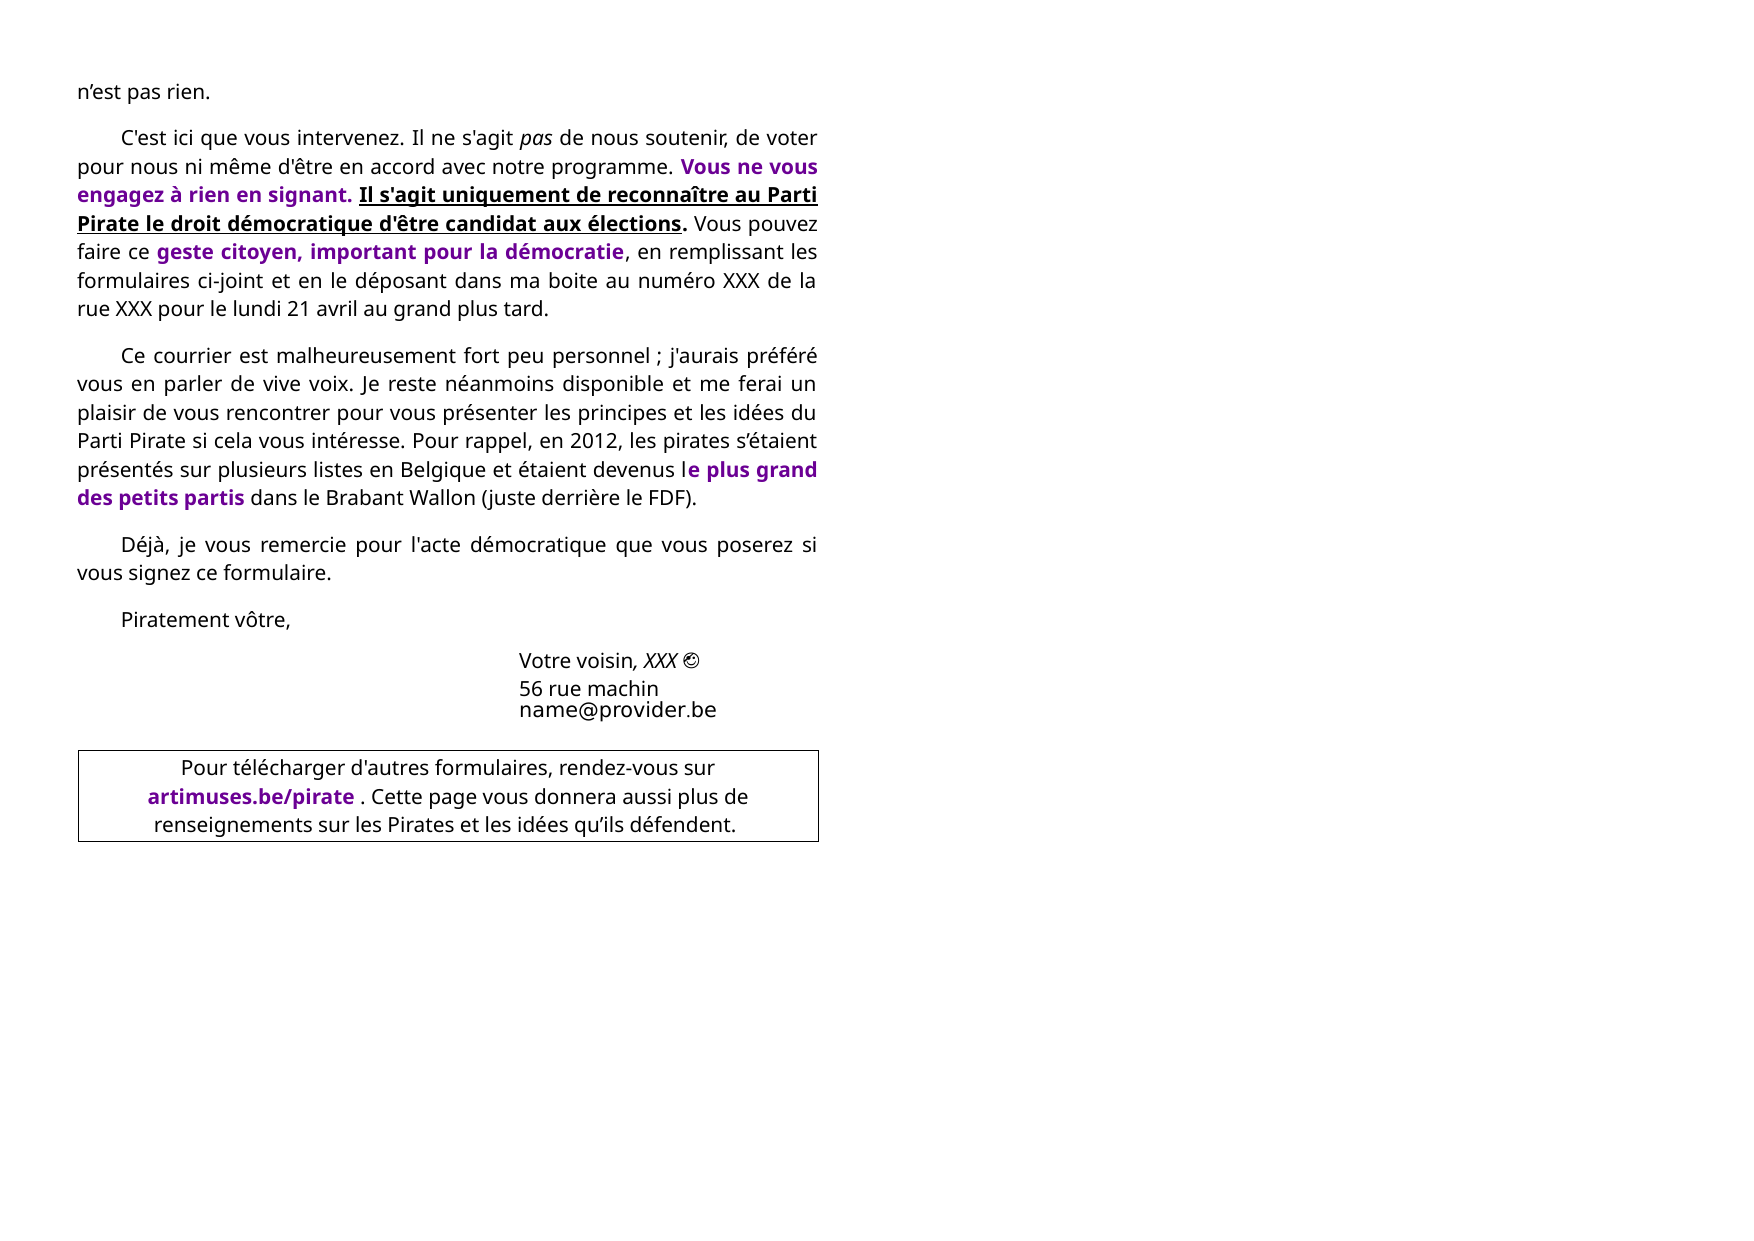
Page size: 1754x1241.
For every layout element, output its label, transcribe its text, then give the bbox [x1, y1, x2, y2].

text n’est pas rien. [77, 77, 818, 105]
text C'est ici que vous intervenez. Il ne s'agit pas de nous soutenir, de voter pour nous ni même d'être en accord avec notre programme. Vous ne vous engagez à rien en signant. Il s'agit uniquement de reconnaître au Parti Pirate le droit démocratique d'être candidat aux élections. Vous pouvez faire ce geste citoyen, important pour la démocratie, en remplissant les formulaires ci-joint et en le déposant dans ma boite au numéro XXX de la rue XXX pour le lundi 21 avril au grand plus tard. [77, 123, 818, 323]
text Votre voisin, XXX  [519, 646, 818, 674]
text name@provider.be [519, 703, 818, 722]
text Pour télécharger d'autres formulaires, rendez-vous sur artimuses.be/pirate . Cette page vous donnera aussi plus de renseignements sur les Pirates et les idées qu’ils défendent. [79, 751, 818, 841]
text 56 rue machin [519, 674, 818, 703]
text Ce courrier est malheureusement fort peu personnel ; j'aurais préféré vous en parler de vive voix. Je reste néanmoins disponible et me ferai un plaisir de vous rencontrer pour vous présenter les principes et les idées du Parti Pirate si cela vous intéresse. Pour rappel, en 2012, les pirates s’étaient présentés sur plusieurs listes en Belgique et étaient devenus le plus grand des petits partis dans le Brabant Wallon (juste derrière le FDF). [77, 341, 818, 512]
text Piratement vôtre, [77, 605, 818, 633]
text Déjà, je vous remercie pour l'acte démocratique que vous poserez si vous signez ce formulaire. [77, 530, 818, 587]
